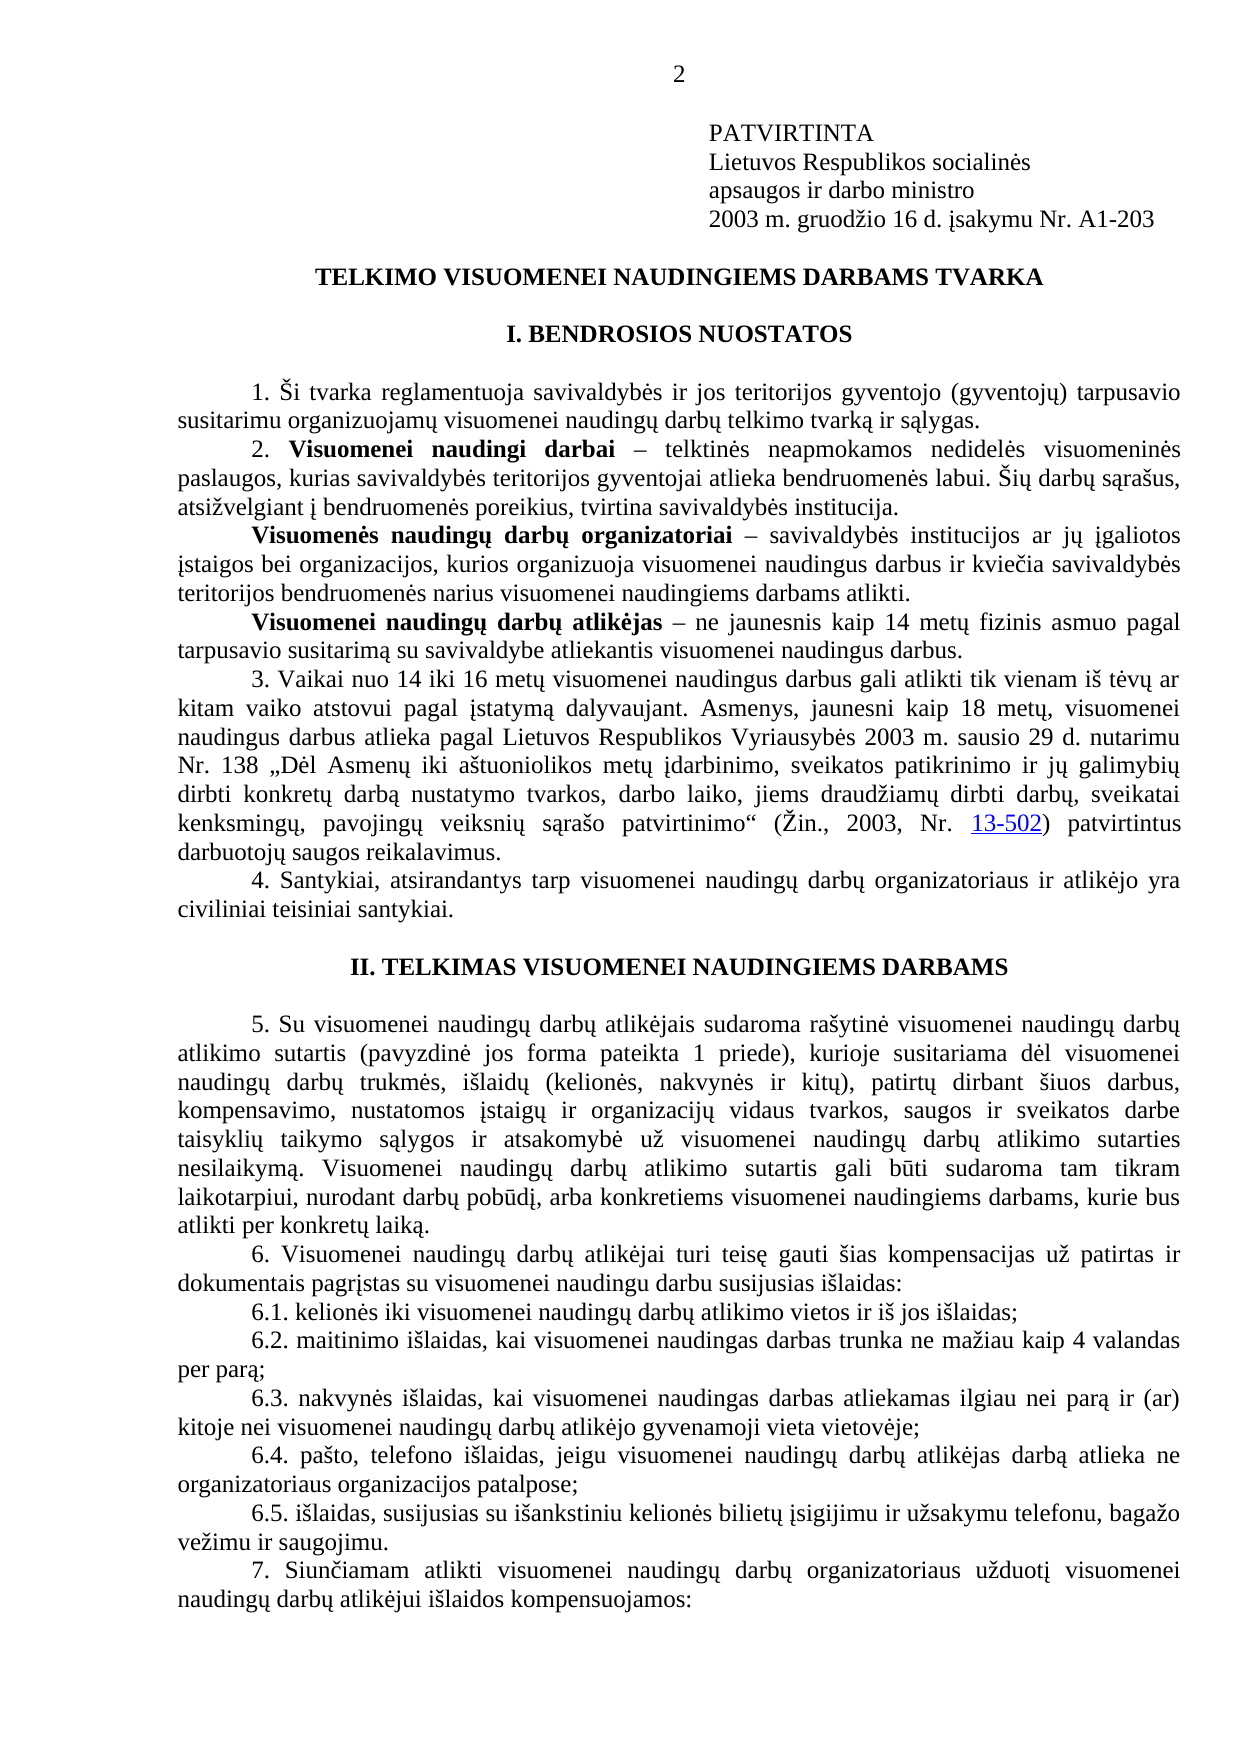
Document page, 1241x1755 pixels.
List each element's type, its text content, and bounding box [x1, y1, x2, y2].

text 5. Su visuomenei naudingų darbų atlikėjais sudaroma rašytinė visuomenei naudingų darbų atlikimo sutartis (pavyzdinė jos forma pateikta 1 priede), kurioje susitariama dėl visuomenei naudingų darbų trukmės, išlaidų (kelionės, nakvynės ir kitų), patirtų dirbant šiuos darbus, kompensavimo, nustatomos įstaigų ir organizacijų vidaus tvarkos, saugos ir sveikatos darbe taisyklių taikymo sąlygos ir atsakomybė už visuomenei naudingų darbų atlikimo sutarties nesilaikymą. Visuomenei naudingų darbų atlikimo sutartis gali būti sudaroma tam tikram laikotarpiui, nurodant darbų pobūdį, arba konkretiems visuomenei naudingiems darbams, kurie bus atlikti per konkretų laiką. [177, 1009, 1181, 1239]
text 6.1. kelionės iki visuomenei naudingų darbų atlikimo vietos ir iš jos išlaidas; [177, 1297, 1181, 1326]
text 7. Siunčiamam atlikti visuomenei naudingų darbų organizatoriaus užduotį visuomenei naudingų darbų atlikėjui išlaidos kompensuojamos: [177, 1556, 1181, 1613]
text 6.2. maitinimo išlaidas, kai visuomenei naudingas darbas trunka ne mažiau kaip 4 valandas per parą; [177, 1326, 1181, 1383]
text 4. Santykiai, atsirandantys tarp visuomenei naudingų darbų organizatoriaus ir atlikėjo yra civiliniai teisiniai santykiai. [177, 866, 1181, 923]
text TELKIMO VISUOMENEI NAUDINGIEMS DARBAMS TVARKA [177, 262, 1181, 291]
text 6. Visuomenei naudingų darbų atlikėjai turi teisę gauti šias kompensacijas už patirtas ir dokumentais pagrįstas su visuomenei naudingu darbu susijusias išlaidas: [177, 1239, 1181, 1297]
text I. BENDROSIOS NUOSTATOS [177, 319, 1181, 348]
text Visuomenės naudingų darbų organizatoriai – savivaldybės institucijos ar jų įgaliotos įstaigos bei organizacijos, kurios organizuoja visuomenei naudingus darbus ir kviečia savivaldybės teritorijos bendruomenės narius visuomenei naudingiems darbams atlikti. [177, 521, 1181, 607]
text 2. Visuomenei naudingi darbai – telktinės neapmokamos nedidelės visuomeninės paslaugos, kurias savivaldybės teritorijos gyventojai atlieka bendruomenės labui. Šių darbų sąrašus, atsižvelgiant į bendruomenės poreikius, tvirtina savivaldybės institucija. [177, 434, 1181, 521]
text 6.5. išlaidas, susijusias su išankstiniu kelionės bilietų įsigijimu ir užsakymu telefonu, bagažo vežimu ir saugojimu. [177, 1498, 1181, 1556]
text II. TELKIMAS VISUOMENEI NAUDINGIEMS DARBAMS [177, 952, 1181, 981]
text 1. Ši tvarka reglamentuoja savivaldybės ir jos teritorijos gyventojo (gyventojų) tarpusavio susitarimu organizuojamų visuomenei naudingų darbų telkimo tvarką ir sąlygas. [177, 377, 1181, 434]
text Lietuvos Respublikos socialinės [177, 147, 1181, 176]
text PATVIRTINTA [177, 118, 1181, 147]
text apsaugos ir darbo ministro [177, 176, 1181, 204]
text 2003 m. gruodžio 16 d. įsakymu Nr. A1-203 [177, 204, 1181, 233]
text Visuomenei naudingų darbų atlikėjas – ne jaunesnis kaip 14 metų fizinis asmuo pagal tarpusavio susitarimą su savivaldybe atliekantis visuomenei naudingus darbus. [177, 607, 1181, 664]
text 6.4. pašto, telefono išlaidas, jeigu visuomenei naudingų darbų atlikėjas darbą atlieka ne organizatoriaus organizacijos patalpose; [177, 1441, 1181, 1498]
text 6.3. nakvynės išlaidas, kai visuomenei naudingas darbas atliekamas ilgiau nei parą ir (ar) kitoje nei visuomenei naudingų darbų atlikėjo gyvenamoji vieta vietovėje; [177, 1383, 1181, 1441]
text 3. Vaikai nuo 14 iki 16 metų visuomenei naudingus darbus gali atlikti tik vienam iš tėvų ar kitam vaiko atstovui pagal įstatymą dalyvaujant. Asmenys, jaunesni kaip 18 metų, visuomenei naudingus darbus atlieka pagal Lietuvos Respublikos Vyriausybės 2003 m. sausio 29 d. nutarimu Nr. 138 „Dėl Asmenų iki aštuoniolikos metų įdarbinimo, sveikatos patikrinimo ir jų galimybių dirbti konkretų darbą nustatymo tvarkos, darbo laiko, jiems draudžiamų dirbti darbų, sveikatai kenksmingų, pavojingų veiksnių sąrašo patvirtinimo“ (Žin., 2003, Nr. 13-502) patvirtintus darbuotojų saugos reikalavimus. [177, 664, 1181, 866]
